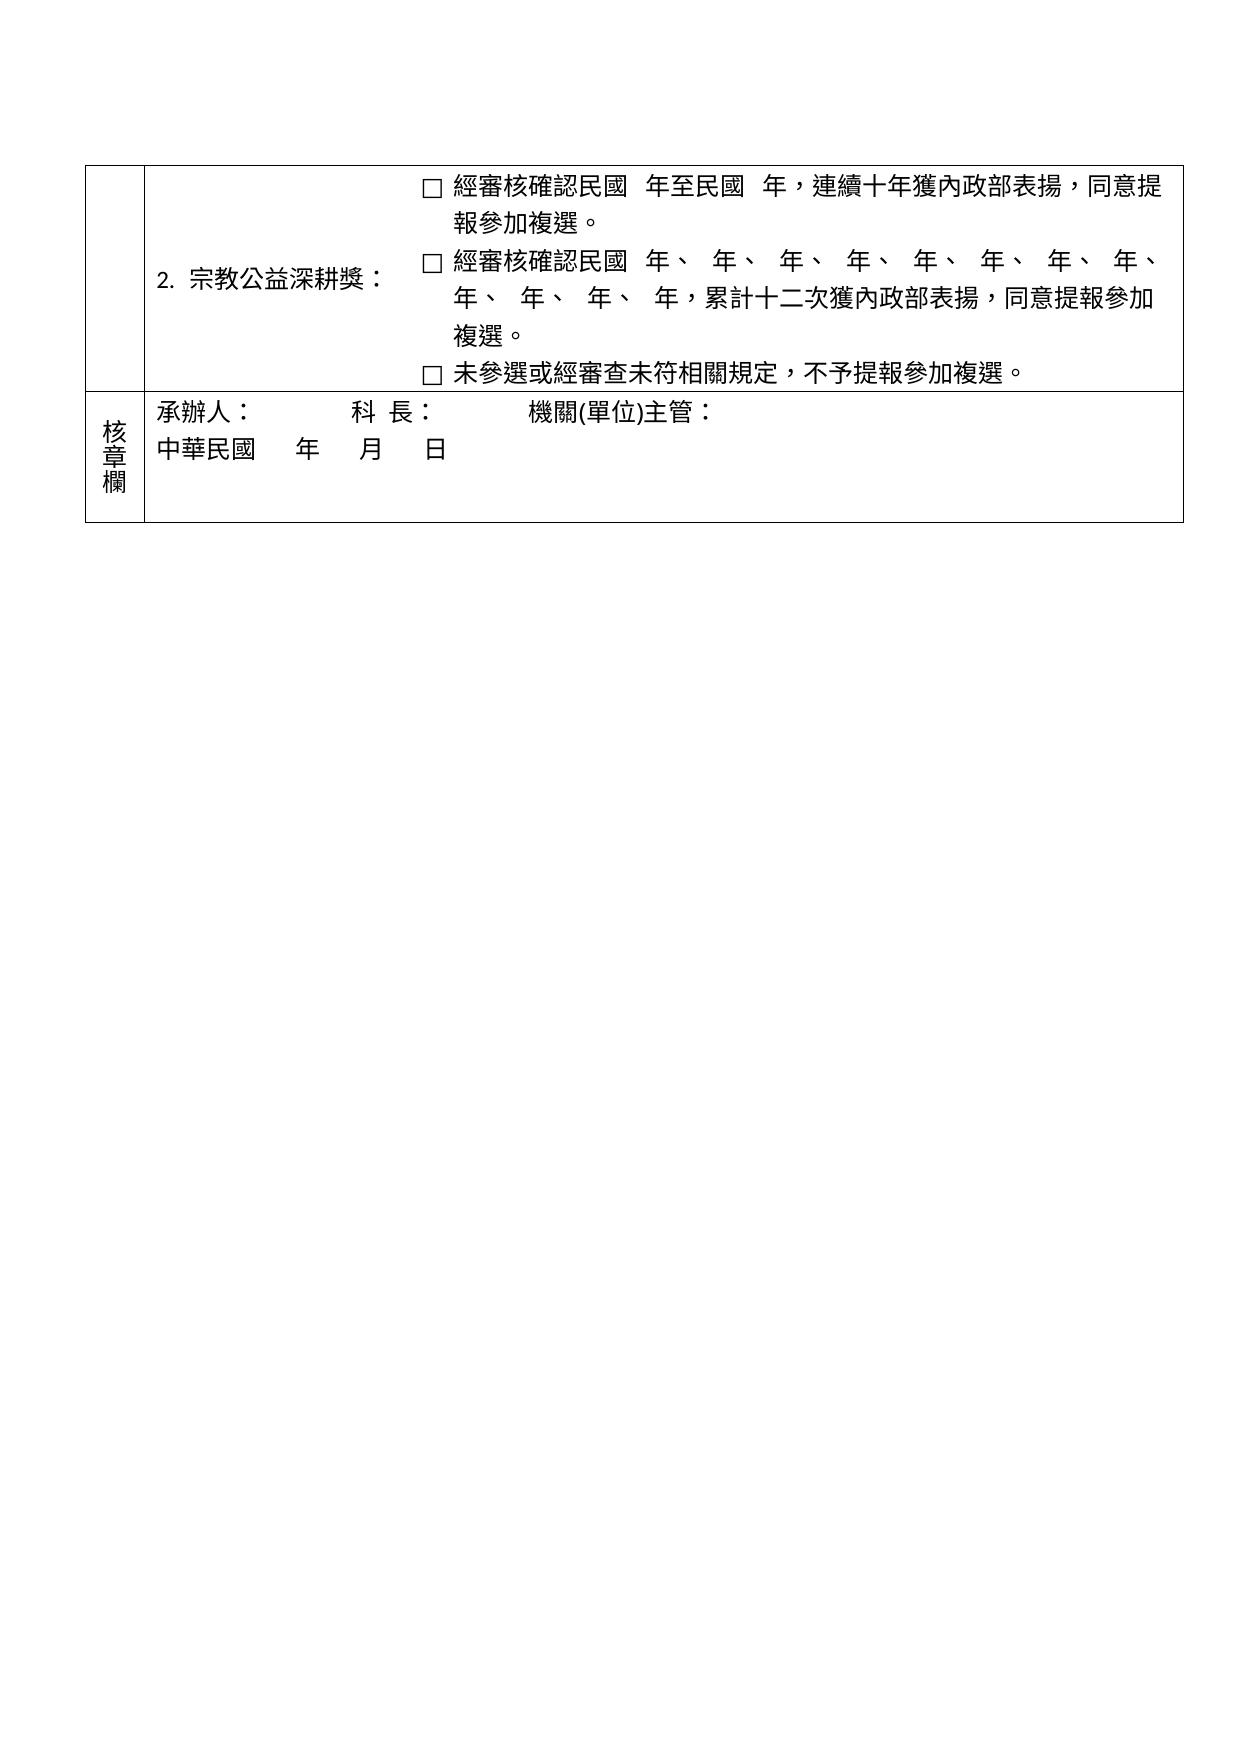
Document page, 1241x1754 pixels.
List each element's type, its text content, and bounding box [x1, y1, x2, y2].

table_cell 核章欄 [86, 392, 144, 522]
table_cell 宗教公益深耕獎： [145, 166, 410, 391]
table_cell 承辦人： 科長： 機關(單位)主管： 中華民國 年 月 日 [145, 392, 1183, 522]
table_cell 經審核確認民國 年至民國 年，連續十年獲內政部表揚，同意提報參加複選。 經審核確認民國 年、 年、 年、 年、 年、 年、 年、 年、 年、 年、 年、 年，累計十二次獲內政部表揚，同意提報參加複選。 未參選或經審查未符相關規定，不予提報參加複選。 [410, 166, 1183, 391]
table_cell [86, 166, 144, 391]
